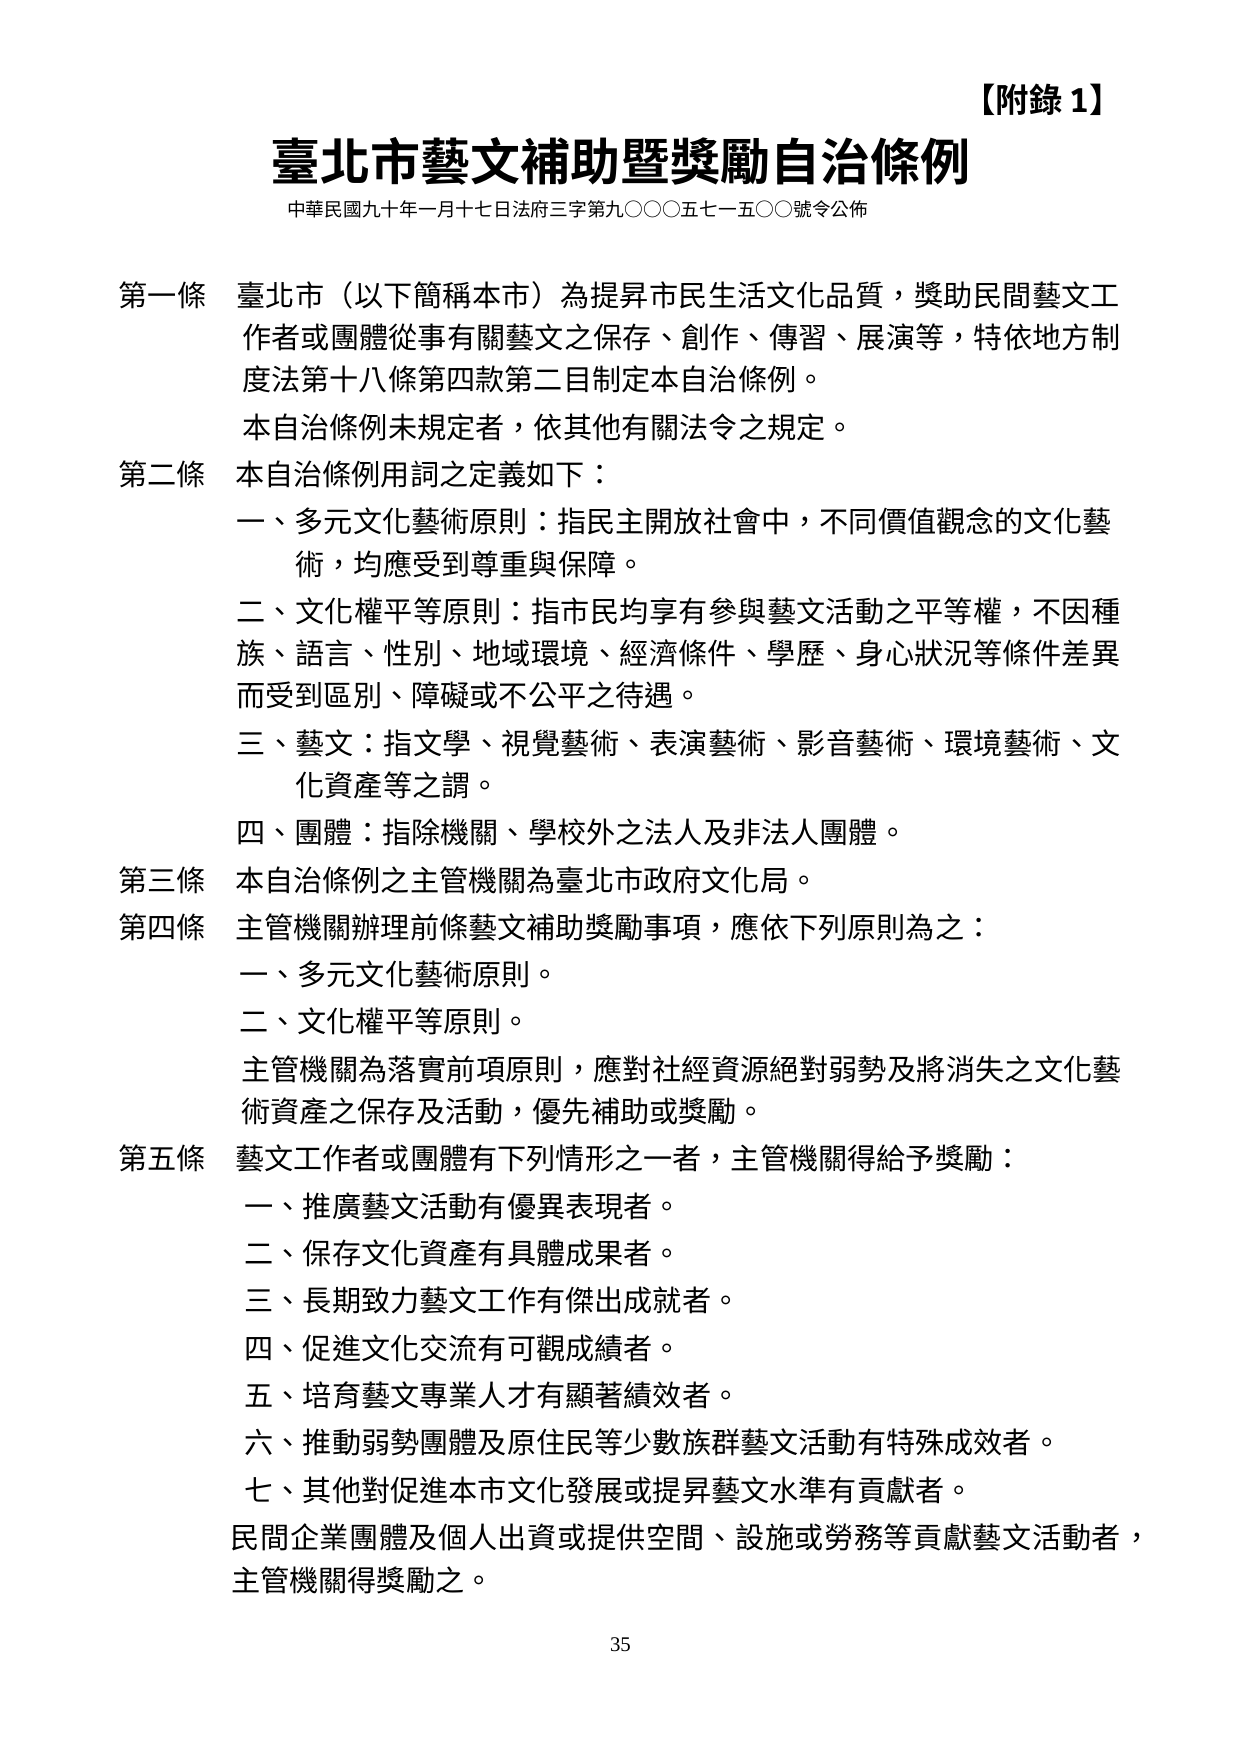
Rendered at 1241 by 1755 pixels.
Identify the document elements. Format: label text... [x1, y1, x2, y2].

text 第四條 主管機關辦理前條藝文補助獎勵事項，應依下列原則為之： [118, 904, 1122, 947]
text 主管機關為落實前項原則，應對社經資源絕對弱勢及將消失之文化藝術資產之保存及活動，優先補助或獎勵。 [241, 1046, 1122, 1131]
text 二、保存文化資產有具體成果者。 [174, 1231, 1122, 1273]
text 六、推動弱勢團體及原住民等少數族群藝文活動有特殊成效者。 [174, 1420, 1122, 1462]
text 第五條 藝文工作者或團體有下列情形之一者，主管機關得給予獎勵： [118, 1136, 1122, 1178]
text 第一條 臺北市（以下簡稱本市）為提昇市民生活文化品質，獎助民間藝文工作者或團體從事有關藝文之保存、創作、傳習、展演等，特依地方制度法第十八條第四款第二目制定本自治條例。 [118, 272, 1122, 399]
text 一、推廣藝文活動有優異表現者。 [174, 1183, 1122, 1226]
text 四、團體：指除機關、學校外之法人及非法人團體。 [236, 810, 1122, 852]
text 三、藝文：指文學、視覺藝術、表演藝術、影音藝術、環境藝術、文化資產等之謂。 [236, 720, 1122, 805]
text 第二條 本自治條例用詞之定義如下： [118, 451, 1122, 494]
text 本自治條例未規定者，依其他有關法令之規定。 [118, 404, 1122, 446]
text 臺北市藝文補助暨獎勵自治條例 [118, 122, 1122, 195]
text 七、其他對促進本市文化發展或提昇藝文水準有貢獻者。 [174, 1467, 1122, 1510]
text 三、長期致力藝文工作有傑出成就者。 [174, 1278, 1122, 1320]
text 一、多元文化藝術原則。 [168, 952, 1122, 994]
text 第三條 本自治條例之主管機關為臺北市政府文化局。 [118, 857, 1122, 899]
text 四、促進文化交流有可觀成績者。 [174, 1325, 1122, 1368]
text 一、多元文化藝術原則：指民主開放社會中，不同價值觀念的文化藝術，均應受到尊重與保障。 [236, 499, 1122, 583]
text 二、文化權平等原則：指市民均享有參與藝文活動之平等權，不因種族、語言、性別、地域環境、經濟條件、學歷、身心狀況等條件差異而受到區別、障礙或不公平之待遇。 [236, 588, 1122, 715]
text 中華民國九十年一月十七日法府三字第九○○○五七一五○○號令公佈 [118, 195, 1139, 222]
text 民間企業團體及個人出資或提供空間、設施或勞務等貢獻藝文活動者，主管機關得獎勵之。 [231, 1515, 1122, 1599]
text 【附錄1】 [118, 74, 1122, 122]
text 五、培育藝文專業人才有顯著績效者。 [174, 1373, 1122, 1415]
text 二、文化權平等原則。 [168, 999, 1122, 1041]
